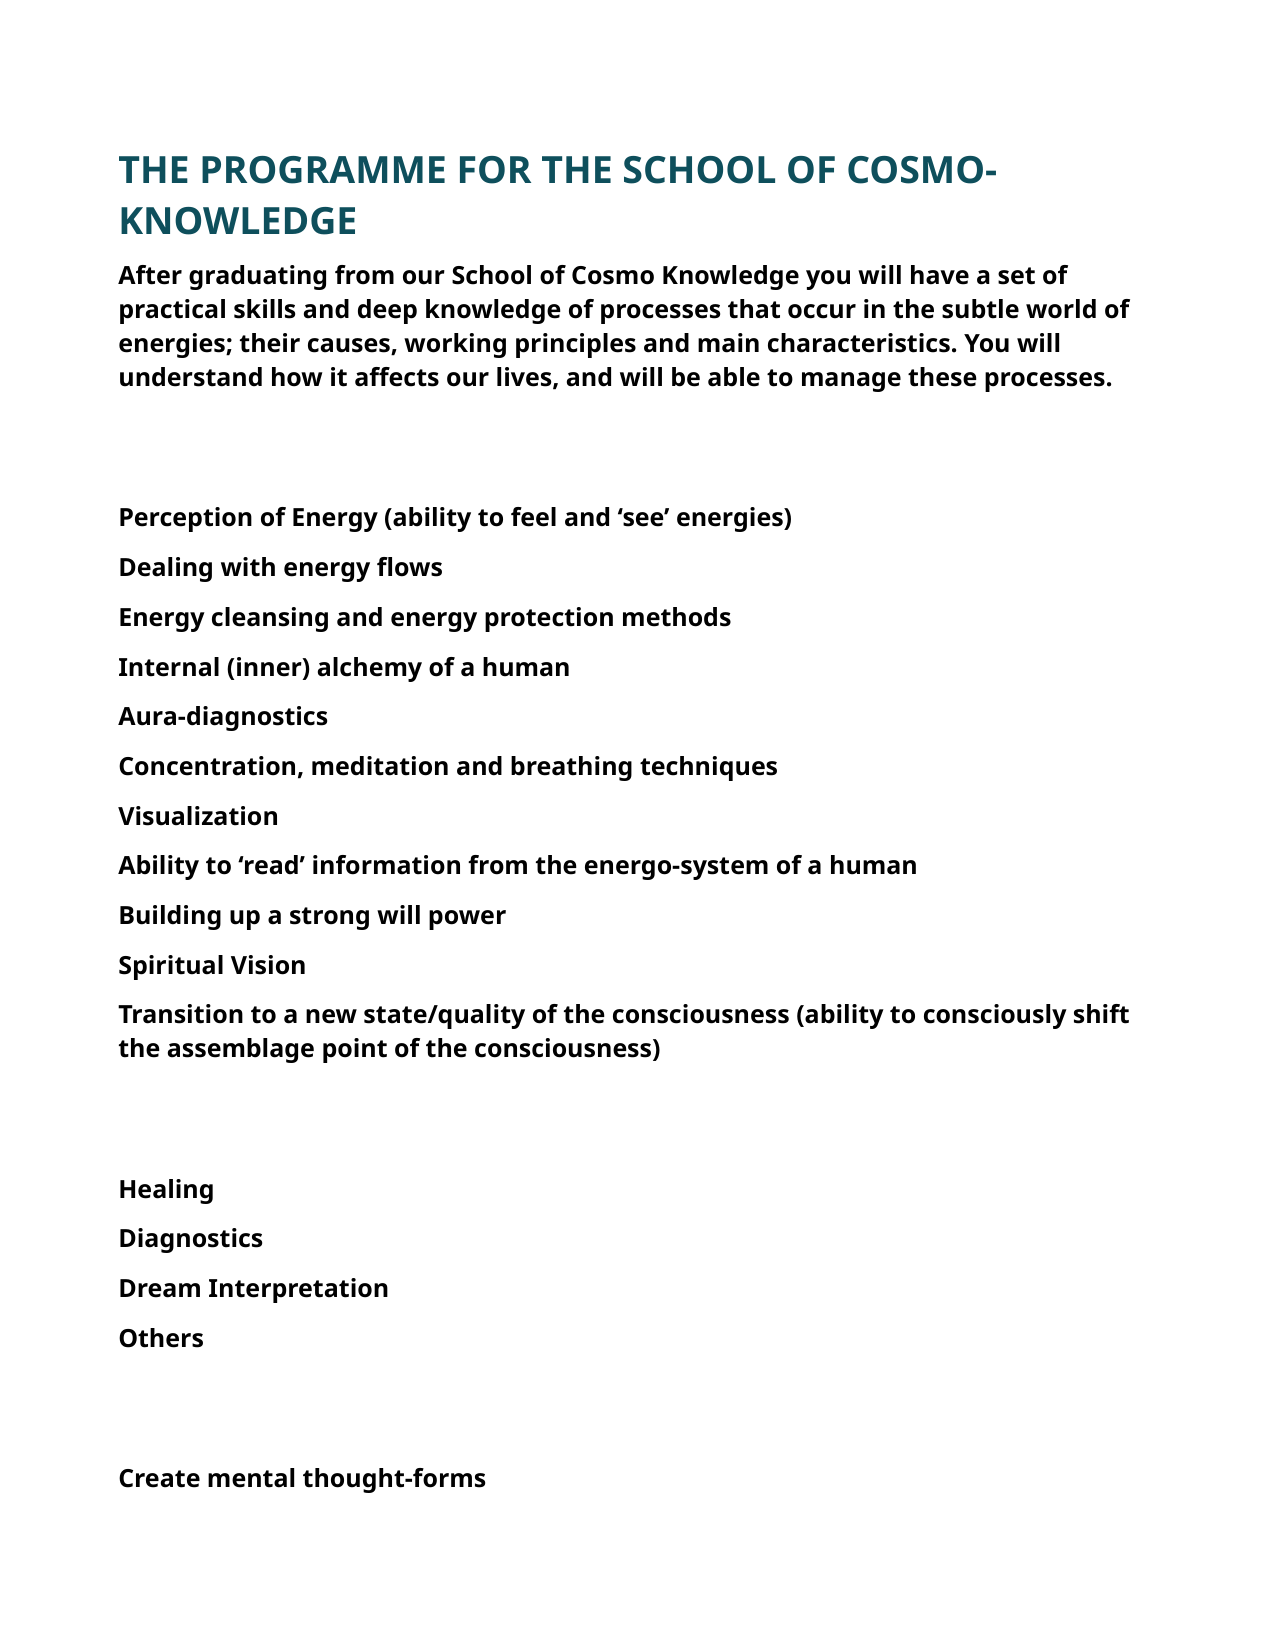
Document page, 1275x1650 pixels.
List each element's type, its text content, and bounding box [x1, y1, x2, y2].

text Aura-diagnostics [118, 699, 1157, 733]
text Building up a strong will power [118, 898, 1157, 932]
text Perception of Energy (ability to feel and ‘see’ energies) [118, 500, 1157, 534]
text Concentration, meditation and breathing techniques [118, 748, 1157, 783]
text Visualization [118, 798, 1157, 832]
subtitle You will be able to: [118, 1401, 1157, 1441]
text Internal (inner) alchemy of a human [118, 649, 1157, 683]
text Dealing with energy flows [118, 550, 1157, 584]
subtitle You will acquire practical skills in the following area: [118, 1112, 1157, 1152]
text Healing [118, 1171, 1157, 1205]
subtitle You will acquire the following techniques: [118, 441, 1157, 481]
text After graduating from our School of Cosmo Knowledge you will have a set of practical skills and deep knowledge of processes that occur in the subtle world of energies; their causes, working principles and main characteristics. You will understand how it affects our lives, and will be able to manage these processes. [118, 258, 1157, 394]
text Energy cleansing and energy protection methods [118, 599, 1157, 633]
text Dream Interpretation [118, 1271, 1157, 1305]
text Spiritual Vision [118, 947, 1157, 981]
text Transition to a new state/quality of the consciousness (ability to consciously shift the assemblage point of the consciousness) [118, 997, 1157, 1065]
subtitle THE PROGRAMME FOR THE SCHOOL OF COSMO-KNOWLEDGE [118, 143, 1157, 245]
text Others [118, 1320, 1157, 1354]
text Diagnostics [118, 1221, 1157, 1255]
text Ability to ‘read’ information from the energo-system of a human [118, 848, 1157, 882]
text Create mental thought-forms [118, 1461, 1157, 1494]
